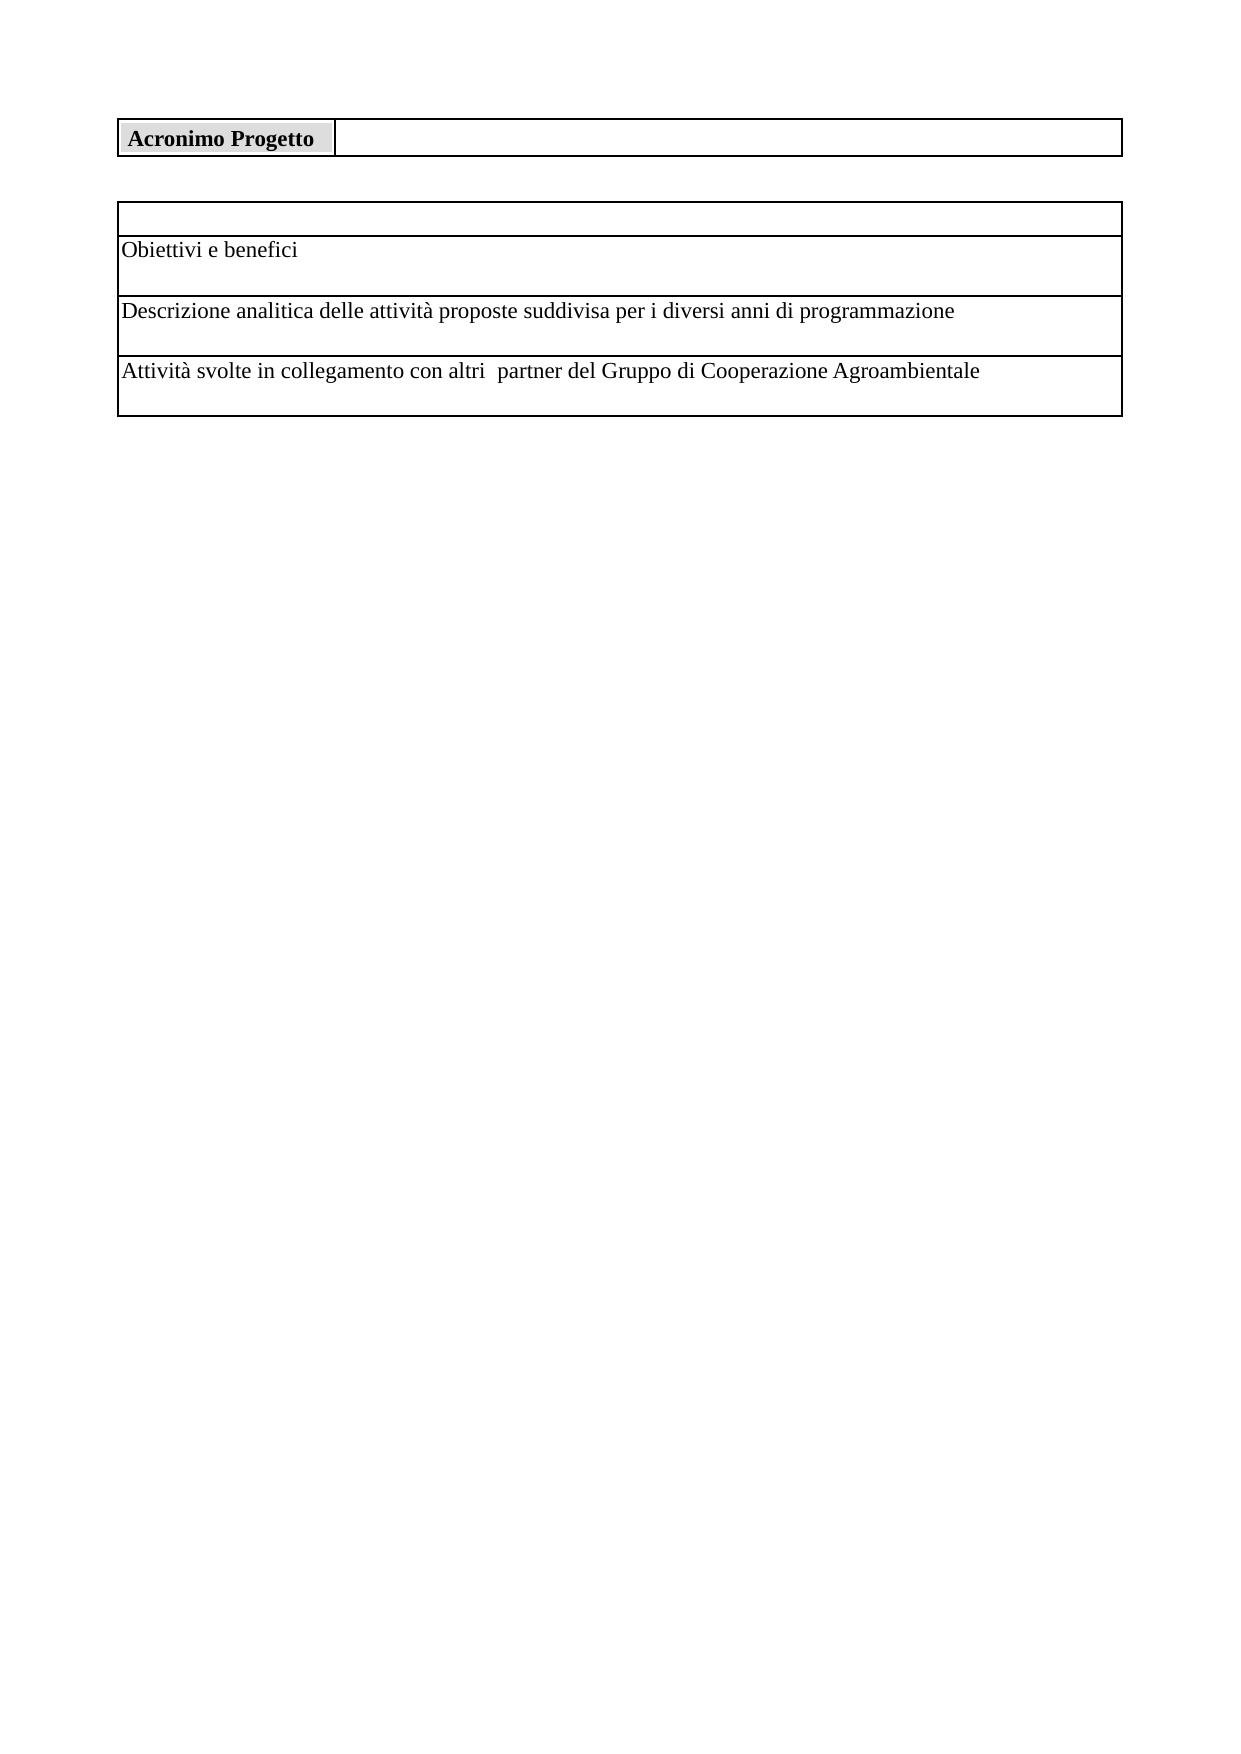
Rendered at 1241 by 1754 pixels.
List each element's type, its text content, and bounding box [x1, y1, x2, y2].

table_cell [119, 203, 1121, 234]
table_cell Obiettivi e benefici [119, 237, 1121, 294]
table_cell Attività svolte in collegamento con altri partner del Gruppo di Cooperazione Agroambientale [119, 357, 1121, 415]
table_cell Descrizione analitica delle attività proposte suddivisa per i diversi anni di programmazione [119, 297, 1121, 355]
